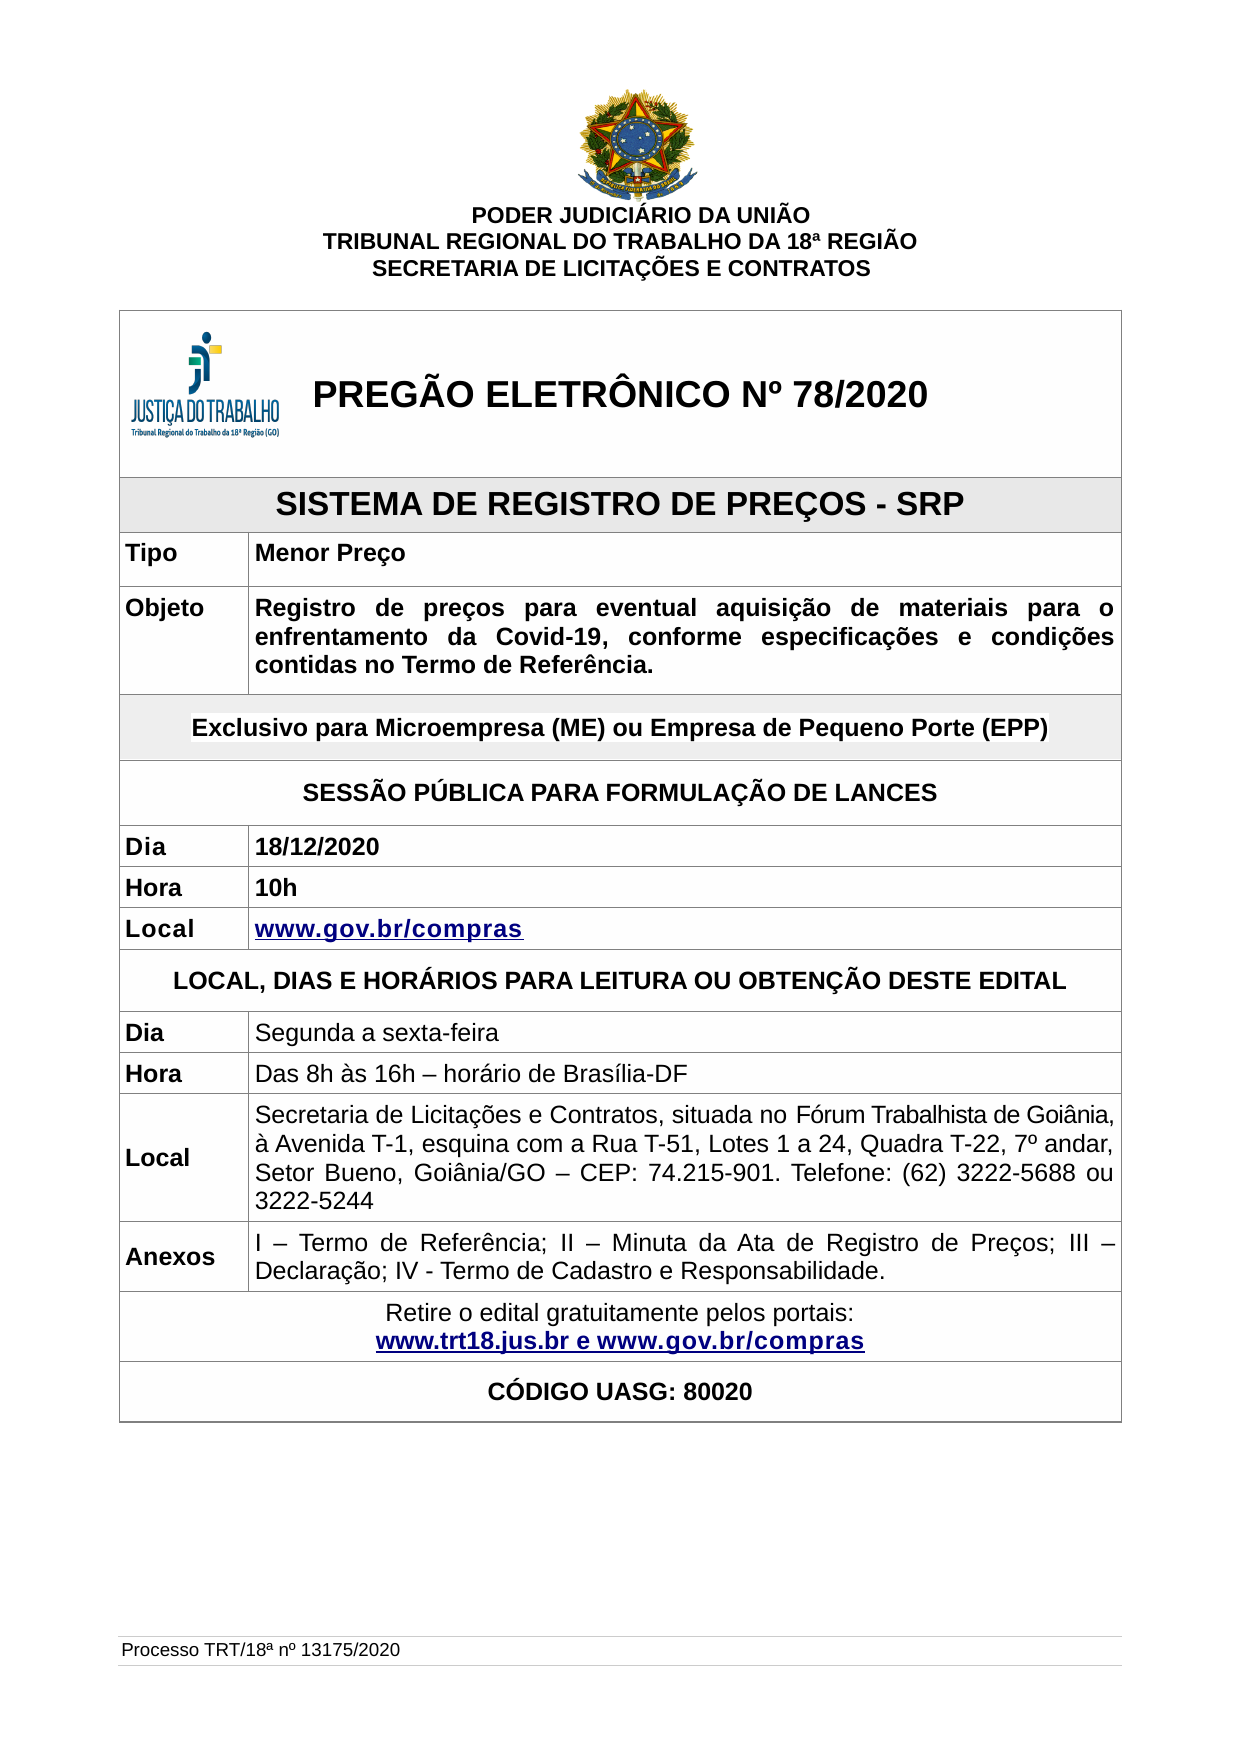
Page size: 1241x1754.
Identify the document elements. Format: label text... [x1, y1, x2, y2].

table_cell Local [120, 1094, 248, 1221]
table_cell Secretaria de Licitações e Contratos, situada no Fórum Trabalhista de Goiânia, à Avenida T-1, esquina com a Rua T-51, Lotes 1 a 24, Quadra T-22, 7º andar, Setor Bueno, Goiânia/GO – CEP: 74.215-901. Telefone: (62) 3222-5688 ou 3222-5244 [249, 1094, 1121, 1221]
table_cell Objeto [120, 587, 248, 694]
table_cell Anexos [120, 1222, 248, 1291]
table_cell www.gov.br/compras [249, 908, 1121, 948]
table_cell Dia [120, 826, 248, 866]
table_cell Exclusivo para Microempresa (ME) ou Empresa de Pequeno Porte (EPP) [120, 695, 1121, 759]
text PODER JUDICIÁRIO DA UNIÃO [160, 202, 1122, 228]
table_cell Menor Preço [249, 533, 1121, 586]
text SECRETARIA DE LICITAÇÕES E CONTRATOS [118, 254, 1124, 281]
picture [127, 328, 283, 441]
table_header PREGÃO ELETRÔNICO Nº 78/2020 [120, 311, 1121, 477]
table_cell Das 8h às 16h – horário de Brasília-DF [249, 1053, 1121, 1093]
table_cell I – Termo de Referência; II – Minuta da Ata de Registro de Preços; III – Declaração; IV - Termo de Cadastro e Responsabilidade. [249, 1222, 1121, 1291]
table_cell Retire o edital gratuitamente pelos portais: www.trt18.jus.br e www.gov.br/compras [120, 1292, 1121, 1361]
table_cell Hora [120, 1053, 248, 1093]
table_cell 10h [249, 867, 1121, 907]
table_cell LOCAL, DIAS E HORÁRIOS PARA LEITURA OU OBTENÇÃO DESTE EDITAL [120, 950, 1121, 1011]
table_cell Registro de preços para eventual aquisição de materiais para o enfrentamento da Covid-19, conforme especificações e condições contidas no Termo de Referência. [249, 587, 1121, 694]
table_cell Tipo [120, 533, 248, 586]
table_cell CÓDIGO UASG: 80020 [120, 1362, 1121, 1421]
table_cell Dia [120, 1012, 248, 1052]
table_cell SISTEMA DE REGISTRO DE PREÇOS - SRP [120, 478, 1121, 532]
table_cell Hora [120, 867, 248, 907]
table_cell Local [120, 908, 248, 948]
table_cell 18/12/2020 [249, 826, 1121, 866]
text TRIBUNAL REGIONAL DO TRABALHO DA 18ª REGIÃO [116, 228, 1124, 254]
table_cell Segunda a sexta-feira [249, 1012, 1121, 1052]
table_cell SESSÃO PÚBLICA PARA FORMULAÇÃO DE LANCES [120, 761, 1121, 825]
